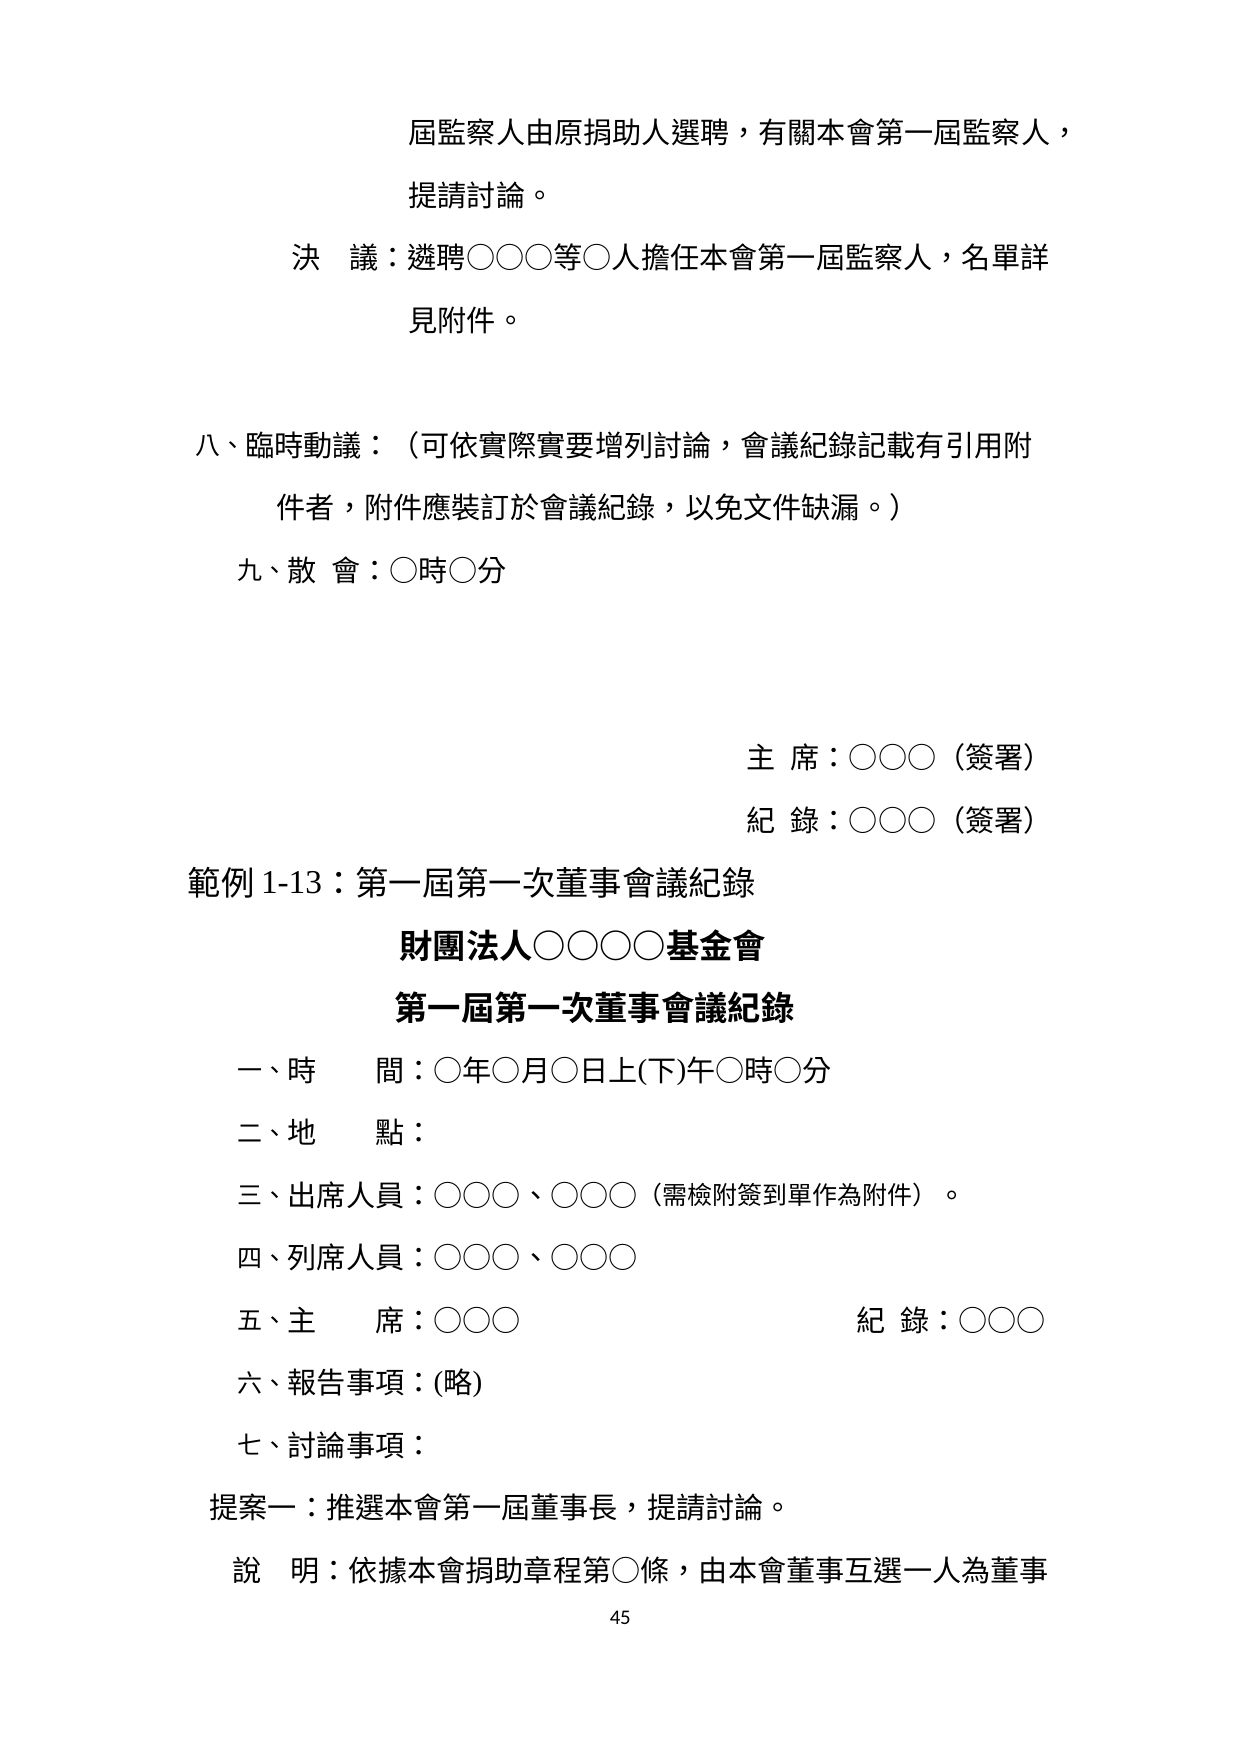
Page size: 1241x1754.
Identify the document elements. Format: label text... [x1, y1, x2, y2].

list 討論事項： [237, 1402, 1053, 1464]
text 說 明：依本會捐助章程第○條，本會置監察人○人，第一屆監察人由原捐助人選聘，有關本會第一屆監察人，提請討論。 [291, 89, 1053, 214]
text 紀 錄：○○○（簽署） [187, 777, 1053, 839]
subtitle 範例1-13：第一屆第一次董事會議紀錄 [187, 839, 1053, 902]
list 主 席：○○○ 紀 錄：○○○ [237, 1277, 1053, 1339]
text 第一屆第一次董事會議紀錄 [394, 964, 1053, 1027]
list 散 會：○時○分 [237, 527, 1053, 589]
list 列席人員：○○○、○○○ [237, 1214, 1053, 1277]
list 地 點： [237, 1089, 1053, 1152]
list 時 間：○年○月○日上(下)午○時○分 [237, 1027, 1053, 1089]
list 報告事項：(略) [237, 1339, 1053, 1402]
text 提案一：推選本會第一屆董事長，提請討論。 [187, 1464, 1053, 1527]
text 決 議：遴聘○○○等○人擔任本會第一屆監察人，名單詳見附件。 [291, 214, 1053, 339]
text 財團法人○○○○基金會 [187, 902, 978, 964]
list 臨時動議：（可依實際實要增列討論，會議紀錄記載有引用附件者，附件應裝訂於會議紀錄，以免文件缺漏。） [195, 402, 1053, 527]
text 主 席：○○○（簽署） [187, 714, 1053, 777]
text 說 明：依據本會捐助章程第○條，由本會董事互選一人為董事 [232, 1527, 1053, 1589]
list 出席人員：○○○、○○○（需檢附簽到單作為附件）。 [237, 1152, 1053, 1214]
